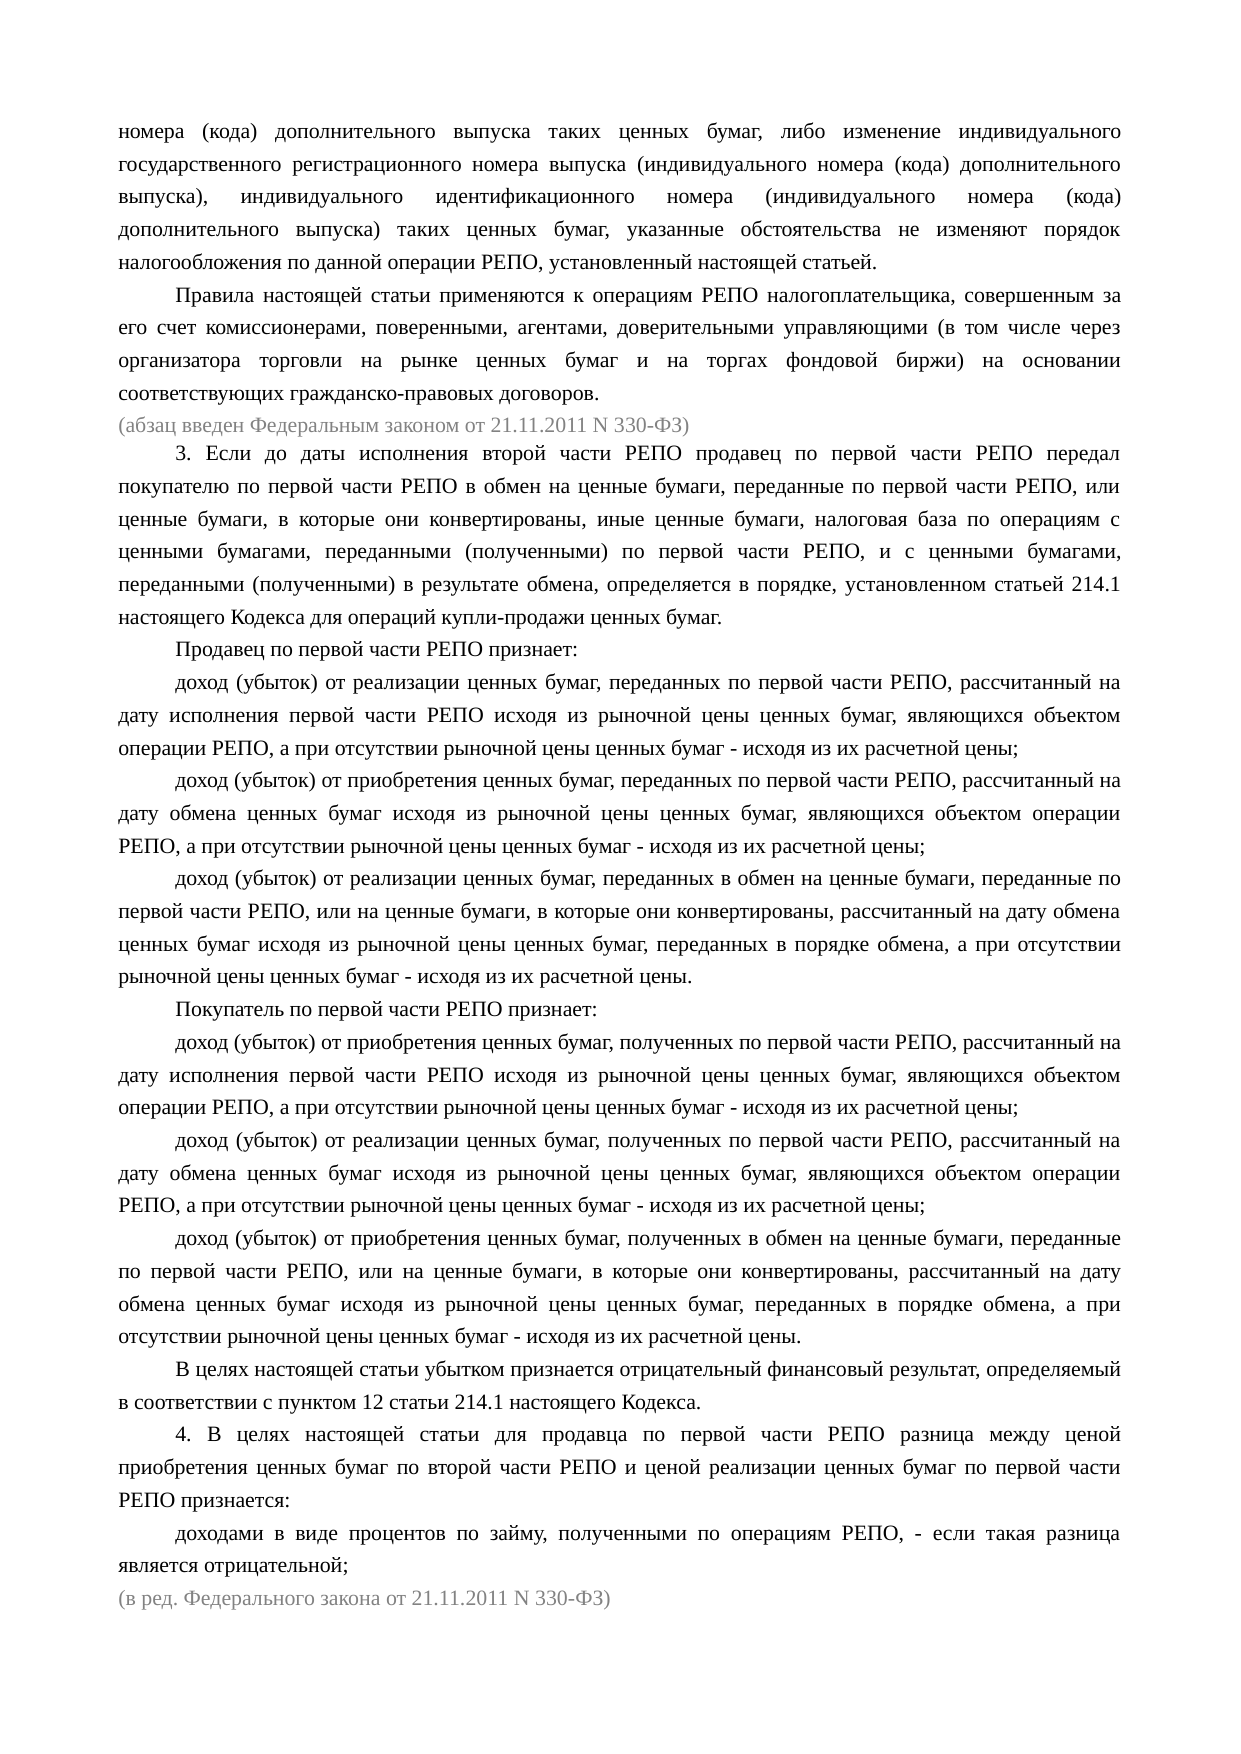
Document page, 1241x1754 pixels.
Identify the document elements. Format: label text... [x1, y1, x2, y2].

text доход (убыток) от приобретения ценных бумаг, переданных по первой части РЕПО, рассчитанный на дату обмена ценных бумаг исходя из рыночной цены ценных бумаг, являющихся объектом операции РЕПО, а при отсутствии рыночной цены ценных бумаг - исходя из их расчетной цены; [118, 767, 1122, 858]
text Покупатель по первой части РЕПО признает: [118, 996, 1122, 1021]
text доход (убыток) от реализации ценных бумаг, полученных по первой части РЕПО, рассчитанный на дату обмена ценных бумаг исходя из рыночной цены ценных бумаг, являющихся объектом операции РЕПО, а при отсутствии рыночной цены ценных бумаг - исходя из их расчетной цены; [118, 1127, 1122, 1218]
text Правила настоящей статьи применяются к операциям РЕПО налогоплательщика, совершенным за его счет комиссионерами, поверенными, агентами, доверительными управляющими (в том числе через организатора торговли на рынке ценных бумаг и на торгах фондовой биржи) на основании соответствующих гражданско-правовых договоров. [118, 282, 1122, 405]
text (в ред. Федерального закона от 21.11.2011 N 330-ФЗ) [118, 1585, 1122, 1610]
text В целях настоящей статьи убытком признается отрицательный финансовый результат, определяемый в соответствии с пунктом 12 статьи 214.1 настоящего Кодекса. [118, 1356, 1122, 1414]
text доход (убыток) от реализации ценных бумаг, переданных в обмен на ценные бумаги, переданные по первой части РЕПО, или на ценные бумаги, в которые они конвертированы, рассчитанный на дату обмена ценных бумаг исходя из рыночной цены ценных бумаг, переданных в порядке обмена, а при отсутствии рыночной цены ценных бумаг - исходя из их расчетной цены. [118, 865, 1122, 989]
text доходами в виде процентов по займу, полученными по операциям РЕПО, - если такая разница является отрицательной; [118, 1519, 1122, 1577]
text 3. Если до даты исполнения второй части РЕПО продавец по первой части РЕПО передал покупателю по первой части РЕПО в обмен на ценные бумаги, переданные по первой части РЕПО, или ценные бумаги, в которые они конвертированы, иные ценные бумаги, налоговая база по операциям с ценными бумагами, переданными (полученными) по первой части РЕПО, и с ценными бумагами, переданными (полученными) в результате обмена, определяется в порядке, установленном статьей 214.1 настоящего Кодекса для операций купли-продажи ценных бумаг. [118, 440, 1122, 629]
text 4. В целях настоящей статьи для продавца по первой части РЕПО разница между ценой приобретения ценных бумаг по второй части РЕПО и ценой реализации ценных бумаг по первой части РЕПО признается: [118, 1421, 1122, 1512]
text доход (убыток) от приобретения ценных бумаг, полученных по первой части РЕПО, рассчитанный на дату исполнения первой части РЕПО исходя из рыночной цены ценных бумаг, являющихся объектом операции РЕПО, а при отсутствии рыночной цены ценных бумаг - исходя из их расчетной цены; [118, 1029, 1122, 1119]
text (абзац введен Федеральным законом от 21.11.2011 N 330-ФЗ) [118, 412, 1122, 438]
text Продавец по первой части РЕПО признает: [118, 636, 1122, 662]
text доход (убыток) от реализации ценных бумаг, переданных по первой части РЕПО, рассчитанный на дату исполнения первой части РЕПО исходя из рыночной цены ценных бумаг, являющихся объектом операции РЕПО, а при отсутствии рыночной цены ценных бумаг - исходя из их расчетной цены; [118, 669, 1122, 760]
text доход (убыток) от приобретения ценных бумаг, полученных в обмен на ценные бумаги, переданные по первой части РЕПО, или на ценные бумаги, в которые они конвертированы, рассчитанный на дату обмена ценных бумаг исходя из рыночной цены ценных бумаг, переданных в порядке обмена, а при отсутствии рыночной цены ценных бумаг - исходя из их расчетной цены. [118, 1225, 1122, 1348]
text номера (кода) дополнительного выпуска таких ценных бумаг, либо изменение индивидуального государственного регистрационного номера выпуска (индивидуального номера (кода) дополнительного выпуска), индивидуального идентификационного номера (индивидуального номера (кода) дополнительного выпуска) таких ценных бумаг, указанные обстоятельства не изменяют порядок налогообложения по данной операции РЕПО, установленный настоящей статьей. [118, 118, 1122, 274]
